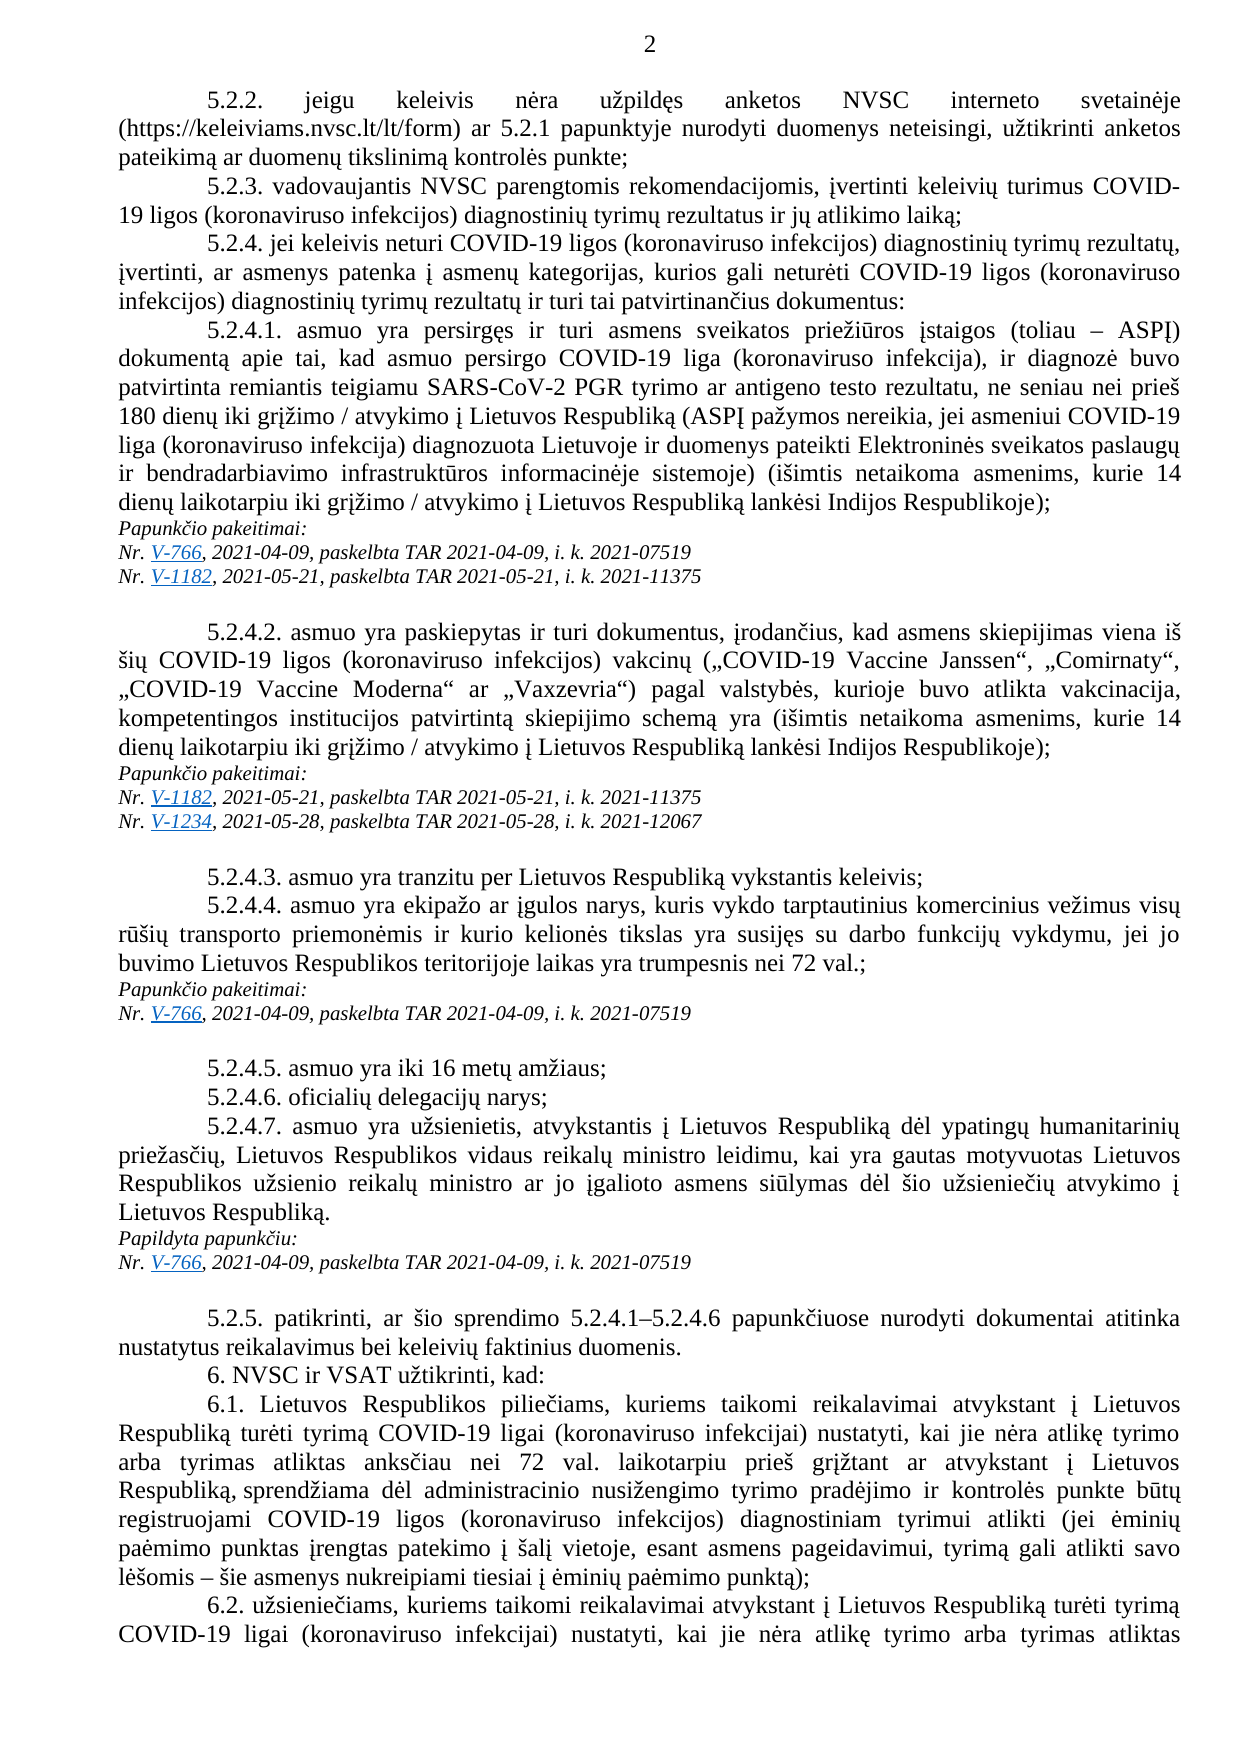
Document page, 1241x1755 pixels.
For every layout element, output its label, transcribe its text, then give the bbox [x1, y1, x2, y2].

text Papildyta papunkčiu: [118, 1226, 1181, 1250]
text 5.2.5. patikrinti, ar šio sprendimo 5.2.4.1–5.2.4.6 papunkčiuose nurodyti dokumentai atitinka nustatytus reikalavimus bei keleivių faktinius duomenis. [118, 1303, 1181, 1360]
text Papunkčio pakeitimai: [118, 516, 1181, 540]
text 5.2.4. jei keleivis neturi COVID-19 ligos (koronaviruso infekcijos) diagnostinių tyrimų rezultatų, įvertinti, ar asmenys patenka į asmenų kategorijas, kurios gali neturėti COVID-19 ligos (koronaviruso infekcijos) diagnostinių tyrimų rezultatų ir turi tai patvirtinančius dokumentus: [118, 228, 1181, 315]
text 6. NVSC ir VSAT užtikrinti, kad: [118, 1360, 1181, 1389]
text Nr. V-766, 2021-04-09, paskelbta TAR 2021-04-09, i. k. 2021-07519 [118, 540, 1181, 564]
text 6.1. Lietuvos Respublikos piliečiams, kuriems taikomi reikalavimai atvykstant į Lietuvos Respubliką turėti tyrimą COVID-19 ligai (koronaviruso infekcijai) nustatyti, kai jie nėra atlikę tyrimo arba tyrimas atliktas anksčiau nei 72 val. laikotarpiu prieš grįžtant ar atvykstant į Lietuvos Respubliką, sprendžiama dėl administracinio nusižengimo tyrimo pradėjimo ir kontrolės punkte būtų registruojami COVID-19 ligos (koronaviruso infekcijos) diagnostiniam tyrimui atlikti (jei ėminių paėmimo punktas įrengtas patekimo į šalį vietoje, esant asmens pageidavimui, tyrimą gali atlikti savo lėšomis – šie asmenys nukreipiami tiesiai į ėminių paėmimo punktą); [118, 1389, 1181, 1590]
text Papunkčio pakeitimai: [118, 977, 1181, 1001]
text Nr. V-766, 2021-04-09, paskelbta TAR 2021-04-09, i. k. 2021-07519 [118, 1250, 1181, 1274]
text 5.2.4.6. oficialių delegacijų narys; [118, 1082, 1181, 1111]
text 5.2.4.7. asmuo yra užsienietis, atvykstantis į Lietuvos Respubliką dėl ypatingų humanitarinių priežasčių, Lietuvos Respublikos vidaus reikalų ministro leidimu, kai yra gautas motyvuotas Lietuvos Respublikos užsienio reikalų ministro ar jo įgalioto asmens siūlymas dėl šio užsieniečių atvykimo į Lietuvos Respubliką. [118, 1111, 1181, 1226]
text Nr. V-766, 2021-04-09, paskelbta TAR 2021-04-09, i. k. 2021-07519 [118, 1001, 1181, 1025]
text 5.2.4.1. asmuo yra persirgęs ir turi asmens sveikatos priežiūros įstaigos (toliau – ASPĮ) dokumentą apie tai, kad asmuo persirgo COVID-19 liga (koronaviruso infekcija), ir diagnozė buvo patvirtinta remiantis teigiamu SARS-CoV-2 PGR tyrimo ar antigeno testo rezultatu, ne seniau nei prieš 180 dienų iki grįžimo / atvykimo į Lietuvos Respubliką (ASPĮ pažymos nereikia, jei asmeniui COVID-19 liga (koronaviruso infekcija) diagnozuota Lietuvoje ir duomenys pateikti Elektroninės sveikatos paslaugų ir bendradarbiavimo infrastruktūros informacinėje sistemoje) (išimtis netaikoma asmenims, kurie 14 dienų laikotarpiu iki grįžimo / atvykimo į Lietuvos Respubliką lankėsi Indijos Respublikoje); [118, 315, 1181, 516]
text Nr. V-1182, 2021-05-21, paskelbta TAR 2021-05-21, i. k. 2021-11375 [118, 564, 1181, 588]
text 5.2.4.2. asmuo yra paskiepytas ir turi dokumentus, įrodančius, kad asmens skiepijimas viena iš šių COVID-19 ligos (koronaviruso infekcijos) vakcinų („COVID-19 Vaccine Janssen“, „Comirnaty“, „COVID-19 Vaccine Moderna“ ar „Vaxzevria“) pagal valstybės, kurioje buvo atlikta vakcinacija, kompetentingos institucijos patvirtintą skiepijimo schemą yra (išimtis netaikoma asmenims, kurie 14 dienų laikotarpiu iki grįžimo / atvykimo į Lietuvos Respubliką lankėsi Indijos Respublikoje); [118, 617, 1181, 761]
text Papunkčio pakeitimai: [118, 761, 1181, 785]
text 5.2.4.4. asmuo yra ekipažo ar įgulos narys, kuris vykdo tarptautinius komercinius vežimus visų rūšių transporto priemonėmis ir kurio kelionės tikslas yra susijęs su darbo funkcijų vykdymu, jei jo buvimo Lietuvos Respublikos teritorijoje laikas yra trumpesnis nei 72 val.; [118, 890, 1181, 977]
text Nr. V-1234, 2021-05-28, paskelbta TAR 2021-05-28, i. k. 2021-12067 [118, 809, 1181, 833]
text 5.2.2. jeigu keleivis nėra užpildęs anketos NVSC interneto svetainėje (https://keleiviams.nvsc.lt/lt/form) ar 5.2.1 papunktyje nurodyti duomenys neteisingi, užtikrinti anketos pateikimą ar duomenų tikslinimą kontrolės punkte; [118, 85, 1181, 171]
text 6.2. užsieniečiams, kuriems taikomi reikalavimai atvykstant į Lietuvos Respubliką turėti tyrimą COVID-19 ligai (koronaviruso infekcijai) nustatyti, kai jie nėra atlikę tyrimo arba tyrimas atliktas [118, 1590, 1181, 1648]
text 5.2.3. vadovaujantis NVSC parengtomis rekomendacijomis, įvertinti keleivių turimus COVID-19 ligos (koronaviruso infekcijos) diagnostinių tyrimų rezultatus ir jų atlikimo laiką; [118, 171, 1181, 228]
text Nr. V-1182, 2021-05-21, paskelbta TAR 2021-05-21, i. k. 2021-11375 [118, 785, 1181, 809]
text 5.2.4.3. asmuo yra tranzitu per Lietuvos Respubliką vykstantis keleivis; [118, 862, 1181, 890]
text 5.2.4.5. asmuo yra iki 16 metų amžiaus; [118, 1053, 1181, 1082]
